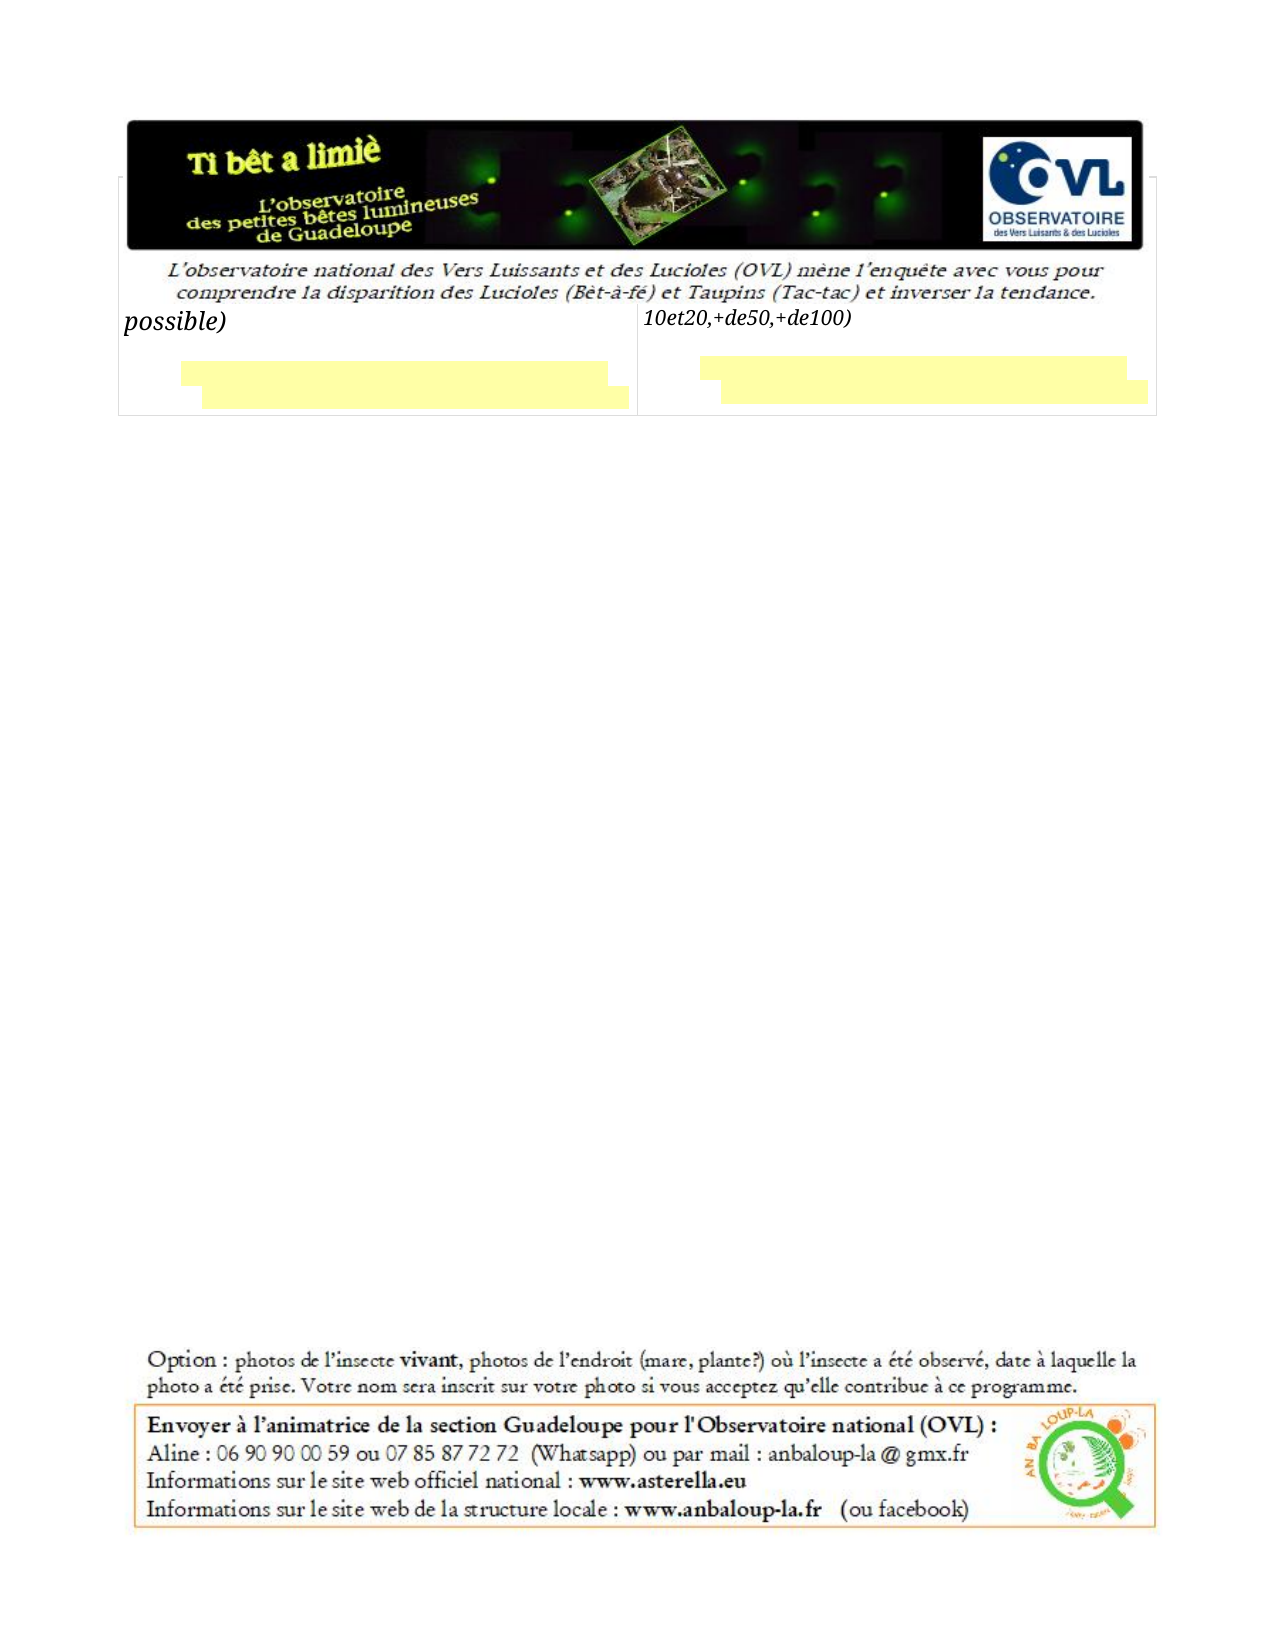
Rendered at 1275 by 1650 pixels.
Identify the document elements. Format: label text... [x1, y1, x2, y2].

picture [123, 1347, 1163, 1538]
table_cell 10et20,+de50,+de100) [638, 178, 1156, 415]
picture [123, 115, 1149, 304]
table_cell possible) [119, 178, 637, 415]
